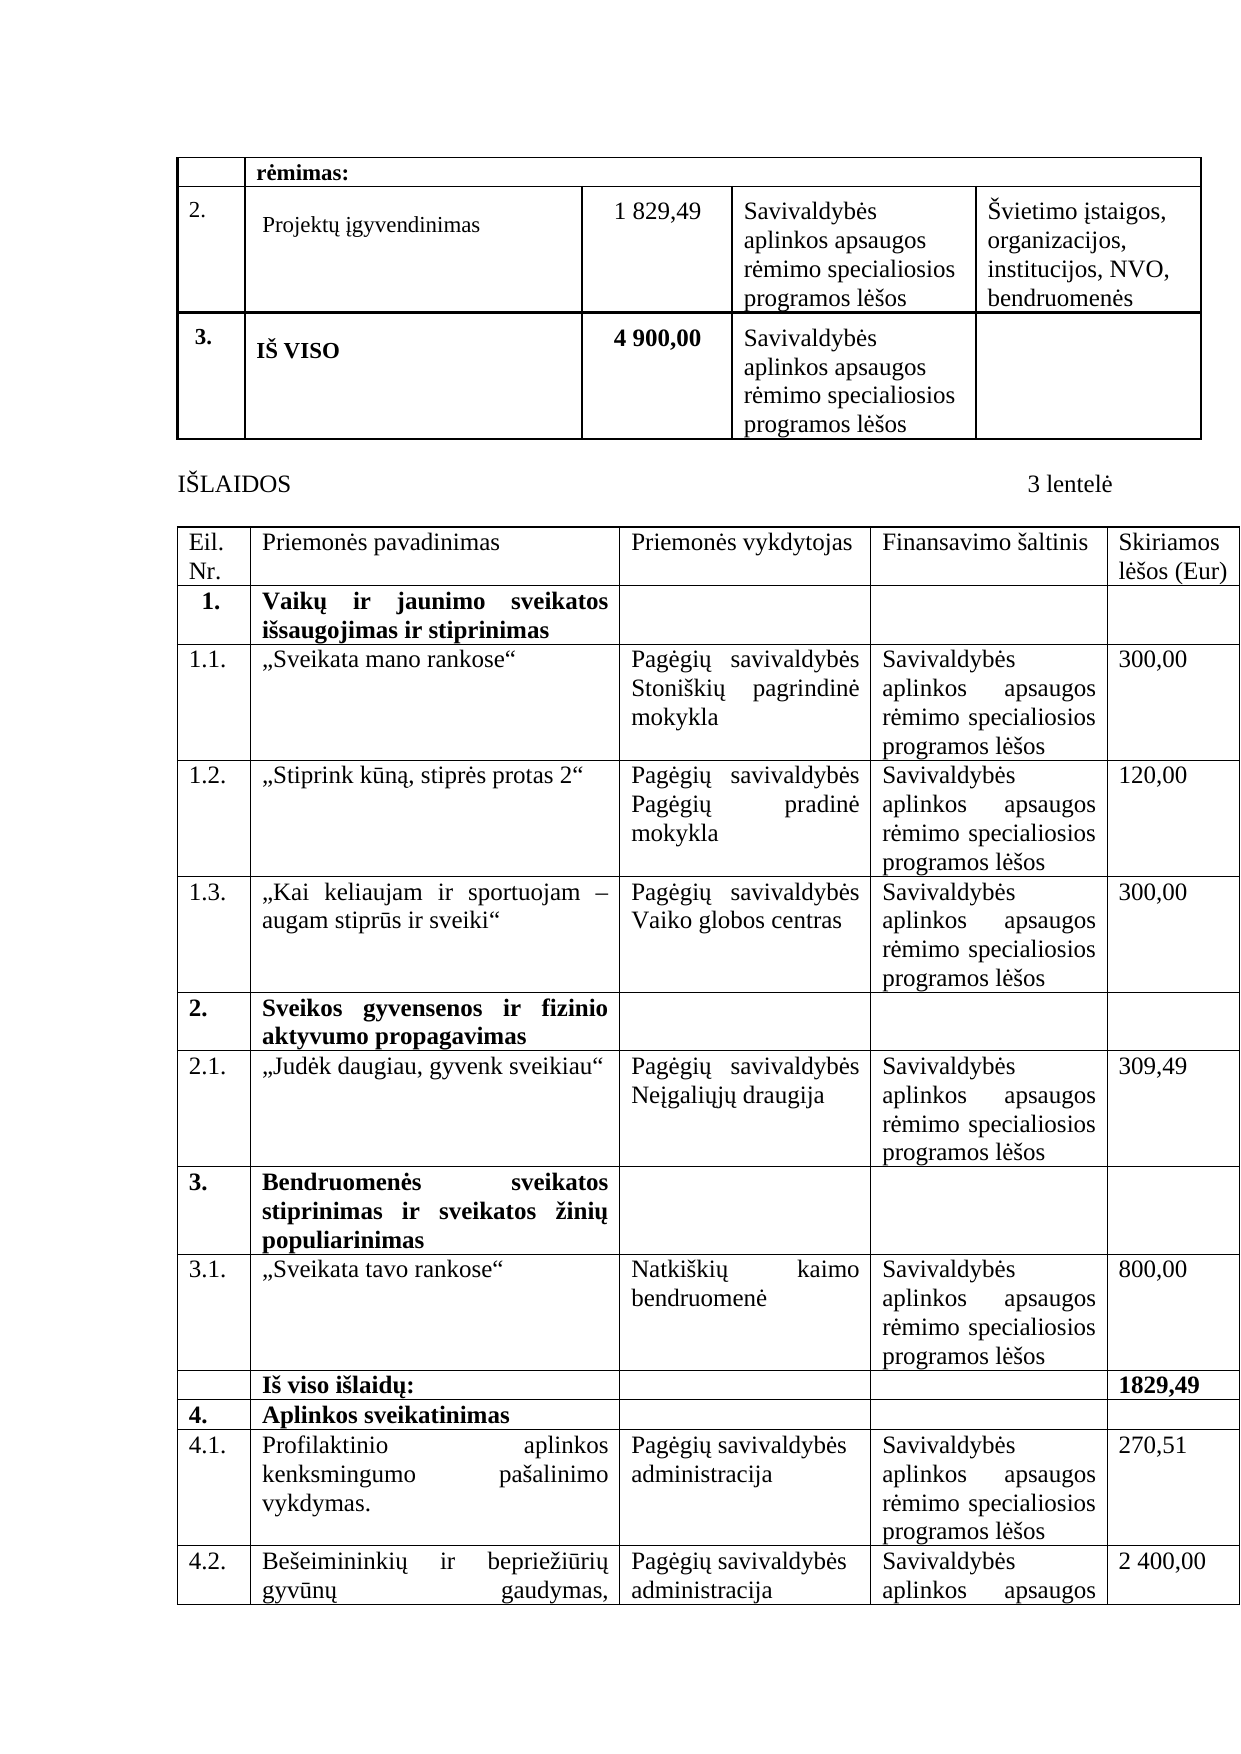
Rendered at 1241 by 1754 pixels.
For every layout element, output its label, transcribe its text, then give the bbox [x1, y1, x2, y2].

table_cell 300,00 [1108, 645, 1239, 759]
table_cell „Stiprink kūną, stiprės protas 2“ [251, 761, 619, 876]
table_cell [1202, 186, 1240, 311]
table_cell Pagėgių savivaldybės Stoniškių pagrindinė mokykla [620, 645, 870, 759]
table_cell [1108, 1400, 1239, 1429]
table_cell 3.1. [178, 1255, 250, 1369]
table_cell [871, 1167, 1107, 1253]
table_cell Pagėgių savivaldybės administracija [620, 1430, 870, 1545]
table_cell Savivaldybės aplinkos apsaugos rėmimo specialiosios programos lėšos [871, 645, 1107, 759]
table_cell 1 829,49 [583, 187, 731, 311]
table_cell 4 900,00 [583, 314, 731, 438]
table_cell [977, 314, 1200, 438]
table_cell Pagėgių savivaldybės Vaiko globos centras [620, 877, 870, 992]
table_cell Projektų įgyvendinimas [246, 187, 581, 311]
table_cell [1108, 993, 1239, 1050]
table_cell 309,49 [1108, 1051, 1239, 1166]
table_cell 2.1. [178, 1051, 250, 1166]
table_cell Pagėgių savivaldybės administracija [620, 1546, 870, 1604]
table_cell 2 400,00 [1108, 1546, 1239, 1604]
table_cell Aplinkos sveikatinimas [251, 1400, 619, 1429]
table_cell 4. [178, 1400, 250, 1429]
table_cell 3. [179, 314, 244, 438]
table_cell Pagėgių savivaldybės Pagėgių pradinė mokykla [620, 761, 870, 876]
table_cell [620, 586, 870, 643]
table_cell „Sveikata mano rankose“ [251, 645, 619, 759]
table_cell IŠ VISO [246, 314, 581, 438]
table_cell [620, 1400, 870, 1429]
table_cell Savivaldybės aplinkos apsaugos rėmimo specialiosios programos lėšos [871, 877, 1107, 992]
table_cell [1202, 311, 1240, 438]
table_cell 1.2. [178, 761, 250, 876]
table_cell Savivaldybės aplinkos apsaugos rėmimo specialiosios programos lėšos [871, 1051, 1107, 1166]
table_cell 3. [178, 1167, 250, 1253]
table_cell Savivaldybės aplinkos apsaugos rėmimo specialiosios programos lėšos [733, 187, 975, 311]
table_cell 270,51 [1108, 1430, 1239, 1545]
table_cell 4.1. [178, 1430, 250, 1545]
table_header Skiriamos lėšos (Eur) [1108, 528, 1239, 585]
table_cell Savivaldybės aplinkos apsaugos [871, 1546, 1107, 1604]
table_header Eil. Nr. [178, 528, 250, 585]
table_cell 1.1. [178, 645, 250, 759]
table_cell 120,00 [1108, 761, 1239, 876]
table_header Finansavimo šaltinis [871, 528, 1107, 585]
table_cell [1202, 157, 1240, 186]
table_cell 2. [179, 187, 244, 311]
table_cell Iš viso išlaidų: [251, 1371, 619, 1399]
table_cell „Judėk daugiau, gyvenk sveikiau“ [251, 1051, 619, 1166]
table_cell 1. [178, 586, 250, 643]
table_cell [871, 1400, 1107, 1429]
table_header Priemonės vykdytojas [620, 528, 870, 585]
table_cell Sveikos gyvensenos ir fizinio aktyvumo propagavimas [251, 993, 619, 1050]
table_cell [178, 1371, 250, 1399]
table_cell 1.3. [178, 877, 250, 992]
table_cell Bešeimininkių ir bepriežiūrių gyvūnų gaudymas, [251, 1546, 619, 1604]
table_cell rėmimas: [246, 158, 1200, 186]
table_cell Bendruomenės sveikatos stiprinimas ir sveikatos žinių populiarinimas [251, 1167, 619, 1253]
table_cell [620, 1371, 870, 1399]
table_cell [620, 993, 870, 1050]
table_cell [871, 993, 1107, 1050]
table_cell Savivaldybės aplinkos apsaugos rėmimo specialiosios programos lėšos [871, 1430, 1107, 1545]
table_cell [871, 1371, 1107, 1399]
table_cell Savivaldybės aplinkos apsaugos rėmimo specialiosios programos lėšos [871, 761, 1107, 876]
table_cell [1108, 1167, 1239, 1253]
table_cell Vaikų ir jaunimo sveikatos išsaugojimas ir stiprinimas [251, 586, 619, 643]
table_cell 1829,49 [1108, 1371, 1239, 1399]
table_cell [620, 1167, 870, 1253]
table_cell „Kai keliaujam ir sportuojam – augam stiprūs ir sveiki“ [251, 877, 619, 992]
table_cell 300,00 [1108, 877, 1239, 992]
table_header Priemonės pavadinimas [251, 528, 619, 585]
table_cell Natkiškių kaimo bendruomenė [620, 1255, 870, 1369]
table_cell 2. [178, 993, 250, 1050]
table_cell 800,00 [1108, 1255, 1239, 1369]
table_cell Savivaldybės aplinkos apsaugos rėmimo specialiosios programos lėšos [871, 1255, 1107, 1369]
table_cell Profilaktinio aplinkos kenksmingumo pašalinimo vykdymas. [251, 1430, 619, 1545]
table_cell [179, 158, 244, 186]
table_cell [871, 586, 1107, 643]
text IŠLAIDOS 3 lentelė [177, 469, 1181, 526]
table_cell [1108, 586, 1239, 643]
table_cell Pagėgių savivaldybės Neįgaliųjų draugija [620, 1051, 870, 1166]
table_cell Švietimo įstaigos, organizacijos, institucijos, NVO, bendruomenės [977, 187, 1200, 311]
table_cell „Sveikata tavo rankose“ [251, 1255, 619, 1369]
table_cell Savivaldybės aplinkos apsaugos rėmimo specialiosios programos lėšos [733, 314, 975, 438]
table_cell 4.2. [178, 1546, 250, 1604]
